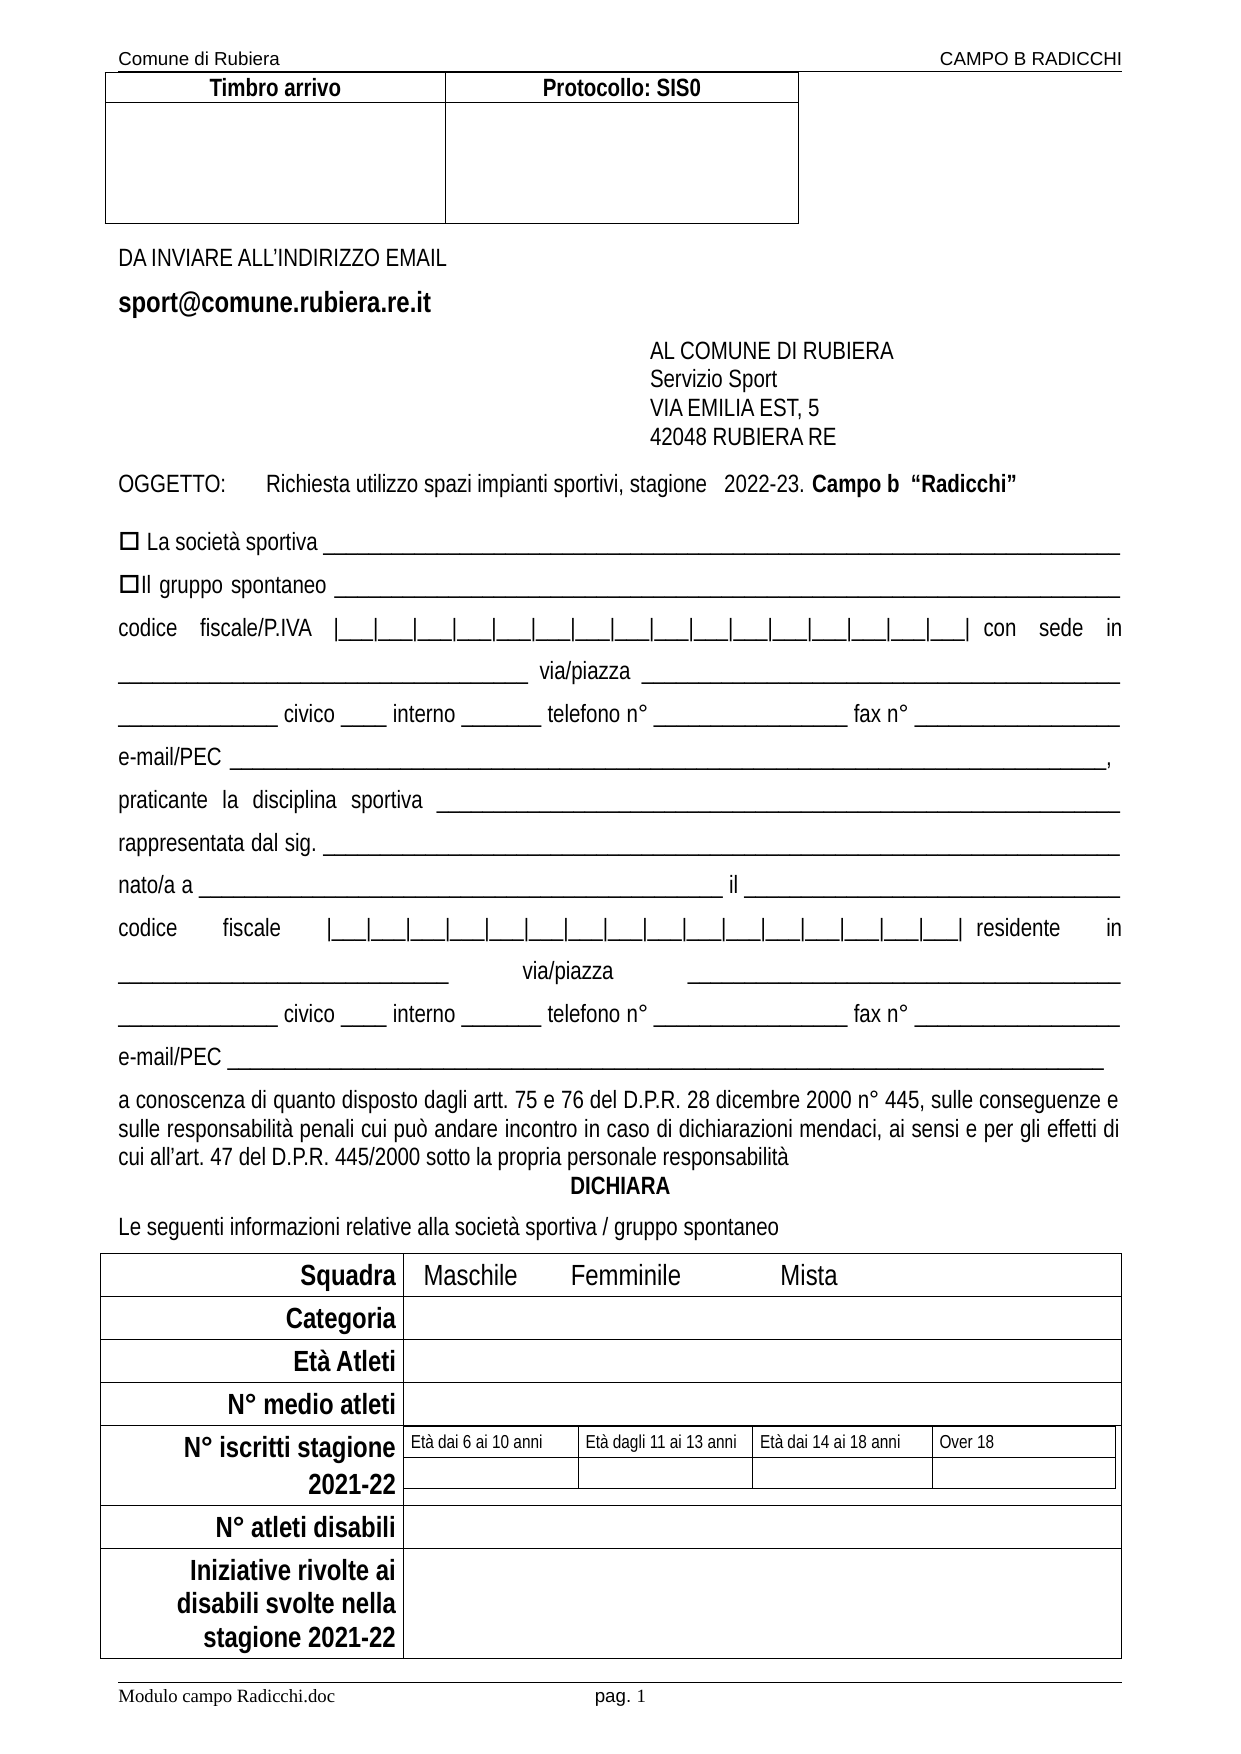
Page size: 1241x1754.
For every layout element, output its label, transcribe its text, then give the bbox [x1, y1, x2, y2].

table_header Età dai 6 ai 10 anni [404, 1427, 578, 1457]
table_header Timbro arrivo [106, 73, 445, 102]
table_cell N° medio atleti [101, 1383, 403, 1424]
text  La società sportiva ______________________________________________________________________ Il gruppo spontaneo _____________________________________________________________________ codice fiscale/P.IVA |___|___|___|___|___|___|___|___|___|___|___|___|___|___|___|___|_con sede in ____________________________________ via/piazza __________________________________________ ______________ civico ____ interno _______ telefono n° _________________ fax n° __________________ e-mail/PEC _____________________________________________________________________________, praticante la disciplina sportiva ____________________________________________________________ rappresentata dal sig. ______________________________________________________________________ nato/a a ______________________________________________ il _________________________________ codice fiscale |___|___|___|___|___|___|___|___|___|___|___|___|___|___|___|___|_residente in _____________________________ via/piazza ______________________________________ ______________ civico ____ interno _______ telefono n° _________________ fax n° __________________ e-mail/PEC _____________________________________________________________________________ [118, 527, 1122, 1071]
table_cell [579, 1458, 752, 1487]
table_cell [106, 103, 445, 222]
table_header Protocollo: SIS0 [446, 73, 798, 102]
table_cell [404, 1340, 1121, 1382]
table_cell [404, 1383, 1121, 1424]
table_cell N° atleti disabili [101, 1506, 403, 1548]
table_cell Iniziative rivolte ai disabili svolte nella stagione 2021-22 [101, 1549, 403, 1657]
subtitle VIA EMILIA EST, 5 [650, 393, 1122, 422]
table_cell Età Atleti [101, 1340, 403, 1382]
text a conoscenza di quanto disposto dagli artt. 75 e 76 del D.P.R. 28 dicembre 2000 n° 445, sulle conseguenze e sulle responsabilità penali cui può andare incontro in caso di dichiarazioni mendaci, ai sensi e per gli effetti di cui all’art. 47 del D.P.R. 445/2000 sotto la propria personale responsabilità [118, 1085, 1122, 1171]
table_header Maschile Femminile Mista [404, 1254, 1121, 1296]
text DICHIARA [118, 1171, 1122, 1200]
table_cell [933, 1458, 1115, 1487]
table_cell [446, 103, 798, 222]
text OGGETTO: Richiesta utilizzo spazi impianti sportivi, stagione 2022-23. Campo b “Radicchi” [118, 469, 1122, 498]
table_header Squadra [101, 1254, 403, 1296]
text sport@comune.rubiera.re.it [118, 286, 1122, 319]
table_header Età dai 14 ai 18 anni [753, 1427, 932, 1457]
table_header Over 18 [933, 1427, 1115, 1457]
table_cell [753, 1458, 932, 1487]
table_cell [404, 1549, 1121, 1657]
table_header Età dagli 11 ai 13 anni [579, 1427, 752, 1457]
text DA INVIARE ALL’INDIRIZZO EMAIL [118, 243, 1122, 271]
subtitle 42048 RUBIERA RE [650, 422, 1122, 450]
table_cell Categoria [101, 1297, 403, 1339]
text Le seguenti informazioni relative alla società sportiva / gruppo spontaneo [118, 1212, 1122, 1241]
subtitle AL COMUNE DI RUBIERA [650, 336, 1122, 364]
table_cell [404, 1426, 1121, 1505]
table_cell N° iscritti stagione 2021-22 [101, 1426, 403, 1505]
subtitle Servizio Sport [650, 364, 1122, 393]
table_cell [404, 1506, 1121, 1548]
table_cell [404, 1297, 1121, 1339]
table_cell [404, 1458, 578, 1487]
